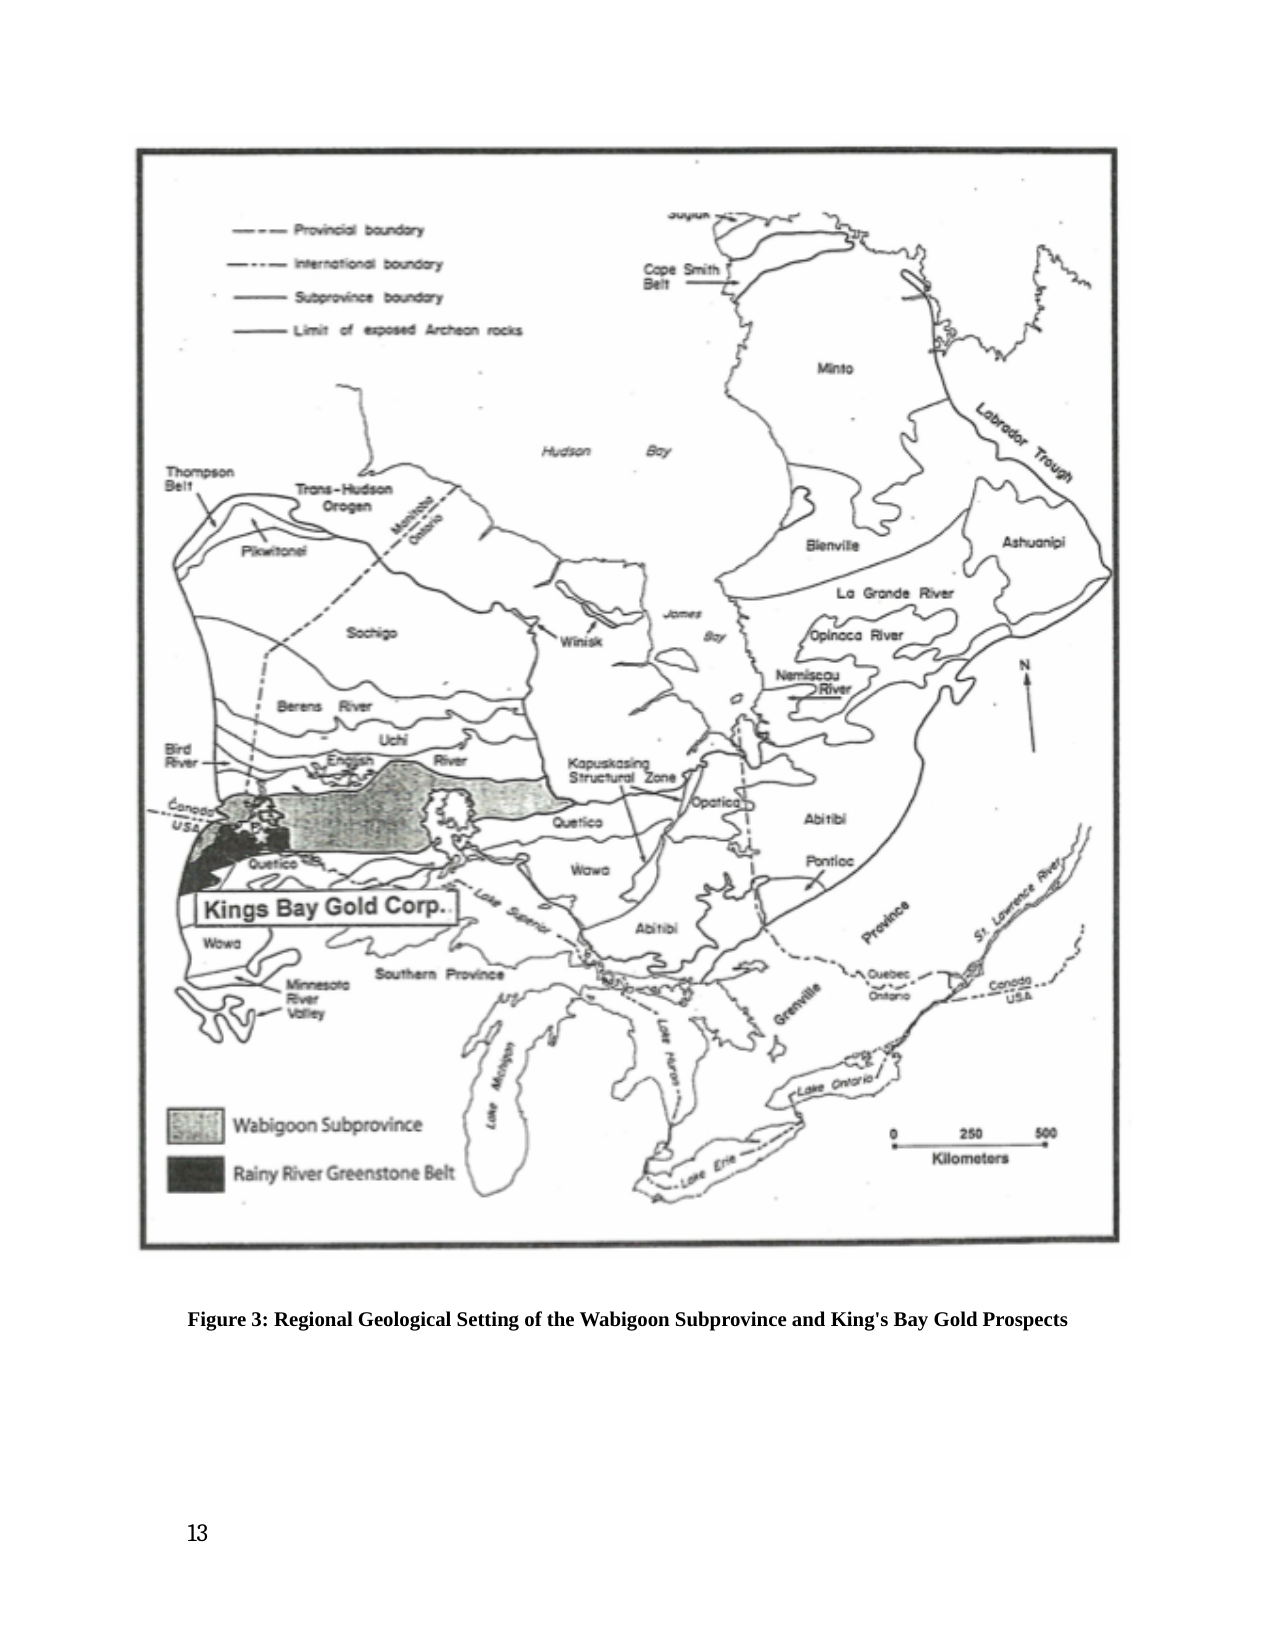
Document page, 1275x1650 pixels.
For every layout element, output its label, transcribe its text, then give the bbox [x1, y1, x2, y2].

picture [128, 132, 1133, 1258]
text Figure 3: Regional Geological Setting of the Wabigoon Subprovince and King's Bay Gold Prospects [187, 1307, 1087, 1331]
